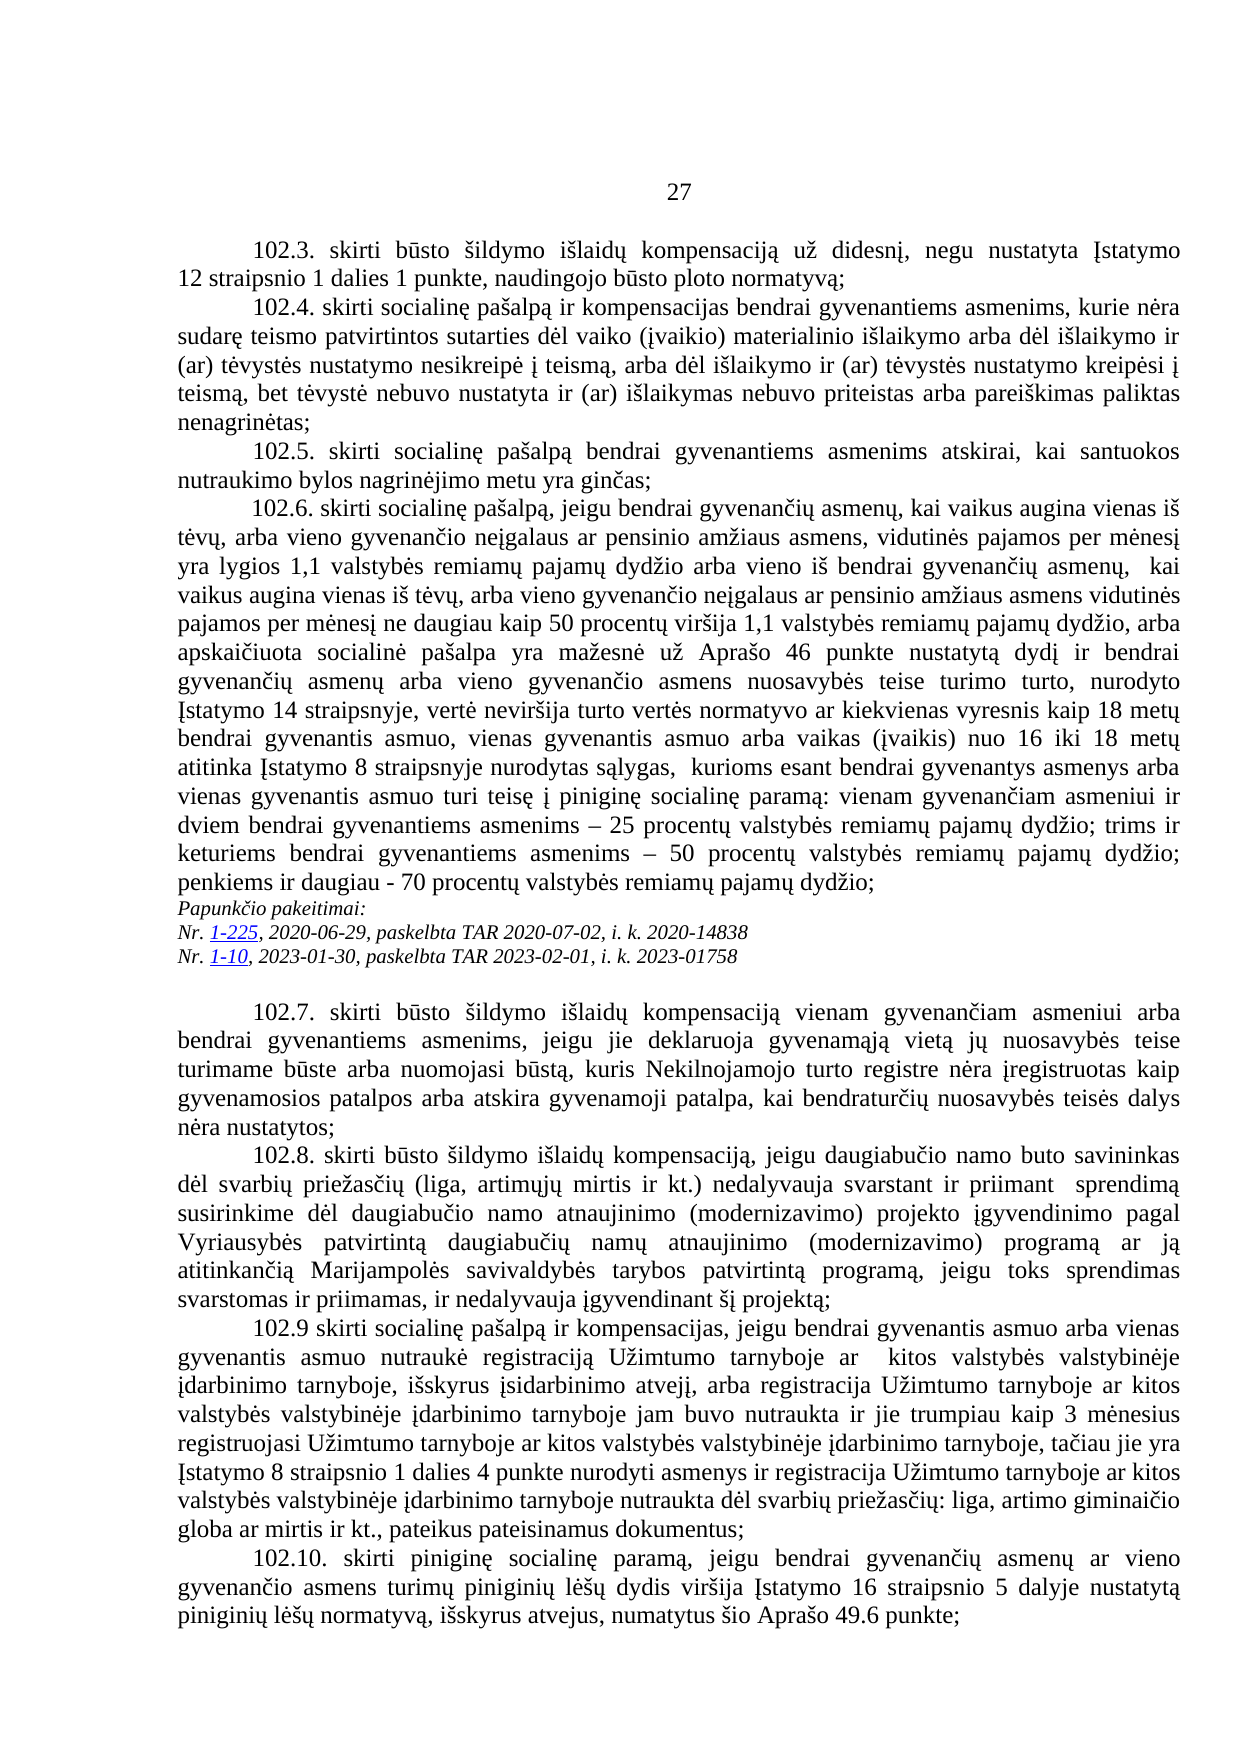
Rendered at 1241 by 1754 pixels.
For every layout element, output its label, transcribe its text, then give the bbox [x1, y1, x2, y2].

text Nr. 1-10, 2023-01-30, paskelbta TAR 2023-02-01, i. k. 2023-01758 [177, 944, 1181, 968]
text 102.4. skirti socialinę pašalpą ir kompensacijas bendrai gyvenantiems asmenims, kurie nėra sudarę teismo patvirtintos sutarties dėl vaiko (įvaikio) materialinio išlaikymo arba dėl išlaikymo ir (ar) tėvystės nustatymo nesikreipė į teismą, arba dėl išlaikymo ir (ar) tėvystės nustatymo kreipėsi į teismą, bet tėvystė nebuvo nustatyta ir (ar) išlaikymas nebuvo priteistas arba pareiškimas paliktas nenagrinėtas; [177, 292, 1181, 436]
text 102.3. skirti būsto šildymo išlaidų kompensaciją už didesnį, negu nustatyta Įstatymo 12 straipsnio 1 dalies 1 punkte, naudingojo būsto ploto normatyvą; [177, 235, 1181, 292]
text 102.8. skirti būsto šildymo išlaidų kompensaciją, jeigu daugiabučio namo buto savininkas dėl svarbių priežasčių (liga, artimųjų mirtis ir kt.) nedalyvauja svarstant ir priimant sprendimą susirinkime dėl daugiabučio namo atnaujinimo (modernizavimo) projekto įgyvendinimo pagal Vyriausybės patvirtintą daugiabučių namų atnaujinimo (modernizavimo) programą ar ją atitinkančią Marijampolės savivaldybės tarybos patvirtintą programą, jeigu toks sprendimas svarstomas ir priimamas, ir nedalyvauja įgyvendinant šį projektą; [177, 1141, 1181, 1313]
text Papunkčio pakeitimai: [177, 896, 1181, 920]
text 102.9 skirti socialinę pašalpą ir kompensacijas, jeigu bendrai gyvenantis asmuo arba vienas gyvenantis asmuo nutraukė registraciją Užimtumo tarnyboje ar kitos valstybės valstybinėje įdarbinimo tarnyboje, išskyrus įsidarbinimo atvejį, arba registracija Užimtumo tarnyboje ar kitos valstybės valstybinėje įdarbinimo tarnyboje jam buvo nutraukta ir jie trumpiau kaip 3 mėnesius registruojasi Užimtumo tarnyboje ar kitos valstybės valstybinėje įdarbinimo tarnyboje, tačiau jie yra Įstatymo 8 straipsnio 1 dalies 4 punkte nurodyti asmenys ir registracija Užimtumo tarnyboje ar kitos valstybės valstybinėje įdarbinimo tarnyboje nutraukta dėl svarbių priežasčių: liga, artimo giminaičio globa ar mirtis ir kt., pateikus pateisinamus dokumentus; [177, 1313, 1181, 1543]
text 102.5. skirti socialinę pašalpą bendrai gyvenantiems asmenims atskirai, kai santuokos nutraukimo bylos nagrinėjimo metu yra ginčas; [177, 436, 1181, 493]
text 102.10. skirti piniginę socialinę paramą, jeigu bendrai gyvenančių asmenų ar vieno gyvenančio asmens turimų piniginių lėšų dydis viršija Įstatymo 16 straipsnio 5 dalyje nustatytą piniginių lėšų normatyvą, išskyrus atvejus, numatytus šio Aprašo 49.6 punkte; [177, 1543, 1181, 1629]
text 102.7. skirti būsto šildymo išlaidų kompensaciją vienam gyvenančiam asmeniui arba bendrai gyvenantiems asmenims, jeigu jie deklaruoja gyvenamąją vietą jų nuosavybės teise turimame būste arba nuomojasi būstą, kuris Nekilnojamojo turto registre nėra įregistruotas kaip gyvenamosios patalpos arba atskira gyvenamoji patalpa, kai bendraturčių nuosavybės teisės dalys nėra nustatytos; [177, 997, 1181, 1141]
text Nr. 1-225, 2020-06-29, paskelbta TAR 2020-07-02, i. k. 2020-14838 [177, 920, 1181, 944]
text 102.6. skirti socialinę pašalpą, jeigu bendrai gyvenančių asmenų, kai vaikus augina vienas iš tėvų, arba vieno gyvenančio neįgalaus ar pensinio amžiaus asmens, vidutinės pajamos per mėnesį yra lygios 1,1 valstybės remiamų pajamų dydžio arba vieno iš bendrai gyvenančių asmenų, kai vaikus augina vienas iš tėvų, arba vieno gyvenančio neįgalaus ar pensinio amžiaus asmens vidutinės pajamos per mėnesį ne daugiau kaip 50 procentų viršija 1,1 valstybės remiamų pajamų dydžio, arba apskaičiuota socialinė pašalpa yra mažesnė už Aprašo 46 punkte nustatytą dydį ir bendrai gyvenančių asmenų arba vieno gyvenančio asmens nuosavybės teise turimo turto, nurodyto Įstatymo 14 straipsnyje, vertė neviršija turto vertės normatyvo ar kiekvienas vyresnis kaip 18 metų bendrai gyvenantis asmuo, vienas gyvenantis asmuo arba vaikas (įvaikis) nuo 16 iki 18 metų atitinka Įstatymo 8 straipsnyje nurodytas sąlygas, kurioms esant bendrai gyvenantys asmenys arba vienas gyvenantis asmuo turi teisę į piniginę socialinę paramą: vienam gyvenančiam asmeniui ir dviem bendrai gyvenantiems asmenims – 25 procentų valstybės remiamų pajamų dydžio; trims ir keturiems bendrai gyvenantiems asmenims – 50 procentų valstybės remiamų pajamų dydžio; penkiems ir daugiau - 70 procentų valstybės remiamų pajamų dydžio; [177, 493, 1181, 896]
